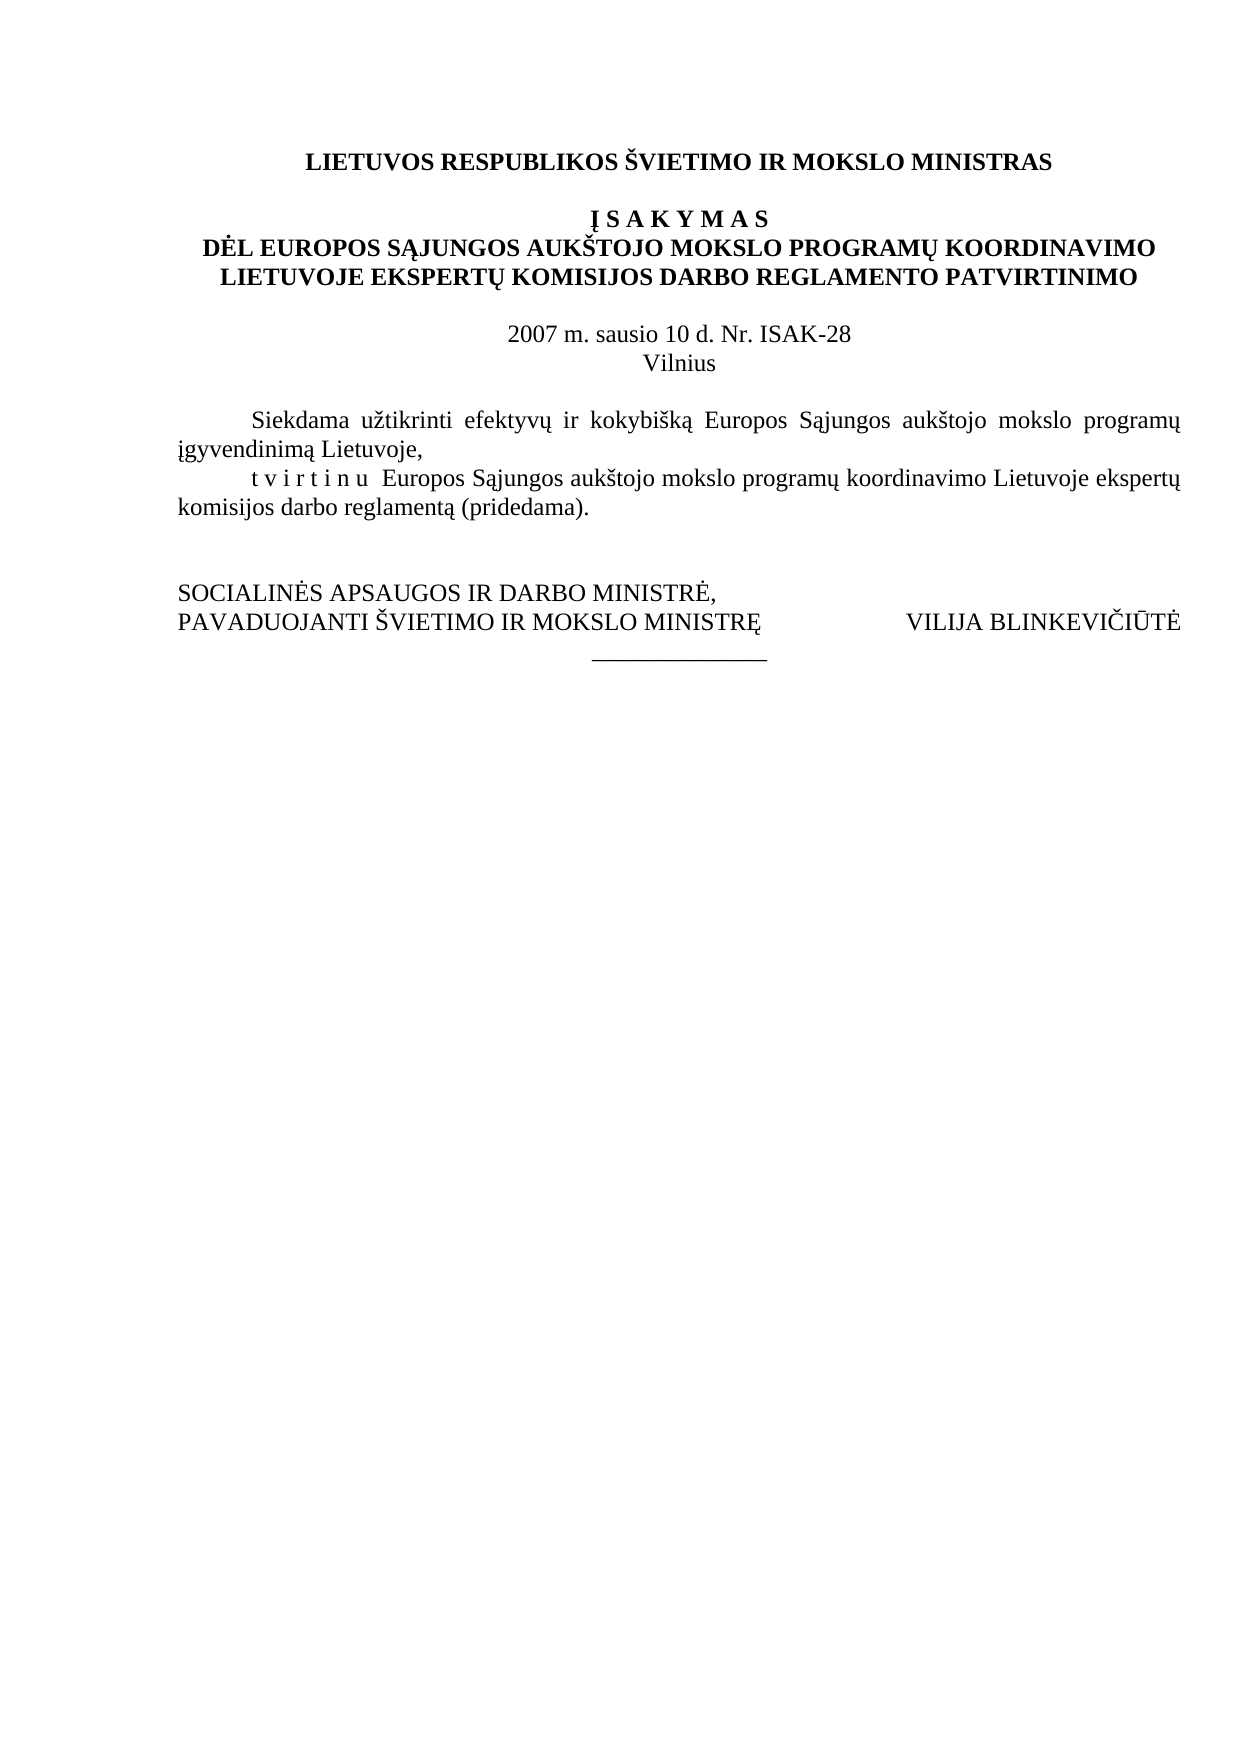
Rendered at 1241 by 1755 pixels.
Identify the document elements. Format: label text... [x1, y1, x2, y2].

text ______________ [177, 636, 1181, 664]
text Siekdama užtikrinti efektyvų ir kokybišką Europos Sąjungos aukštojo mokslo programų įgyvendinimą Lietuvoje, [177, 406, 1181, 463]
text tvirtinu Europos Sąjungos aukštojo mokslo programų koordinavimo Lietuvoje ekspertų komisijos darbo reglamentą (pridedama). [177, 463, 1181, 521]
text SOCIALINĖS APSAUGOS IR DARBO MINISTRĖ, [177, 578, 1181, 607]
text Vilnius [177, 348, 1181, 377]
text LIETUVOS RESPUBLIKOS ŠVIETIMO IR MOKSLO MINISTRAS [177, 147, 1181, 176]
text Į S A K Y M A S [177, 204, 1181, 233]
text DĖL EUROPOS SĄJUNGOS AUKŠTOJO MOKSLO PROGRAMŲ KOORDINAVIMO LIETUVOJE EKSPERTŲ KOMISIJOS DARBO REGLAMENTO PATVIRTINIMO [177, 233, 1181, 291]
text PAVADUOJANTI ŠVIETIMO IR MOKSLO MINISTRĘ VILIJA BLINKEVIČIŪTĖ [177, 607, 1181, 636]
text 2007 m. sausio 10 d. Nr. ISAK-28 [177, 319, 1181, 348]
